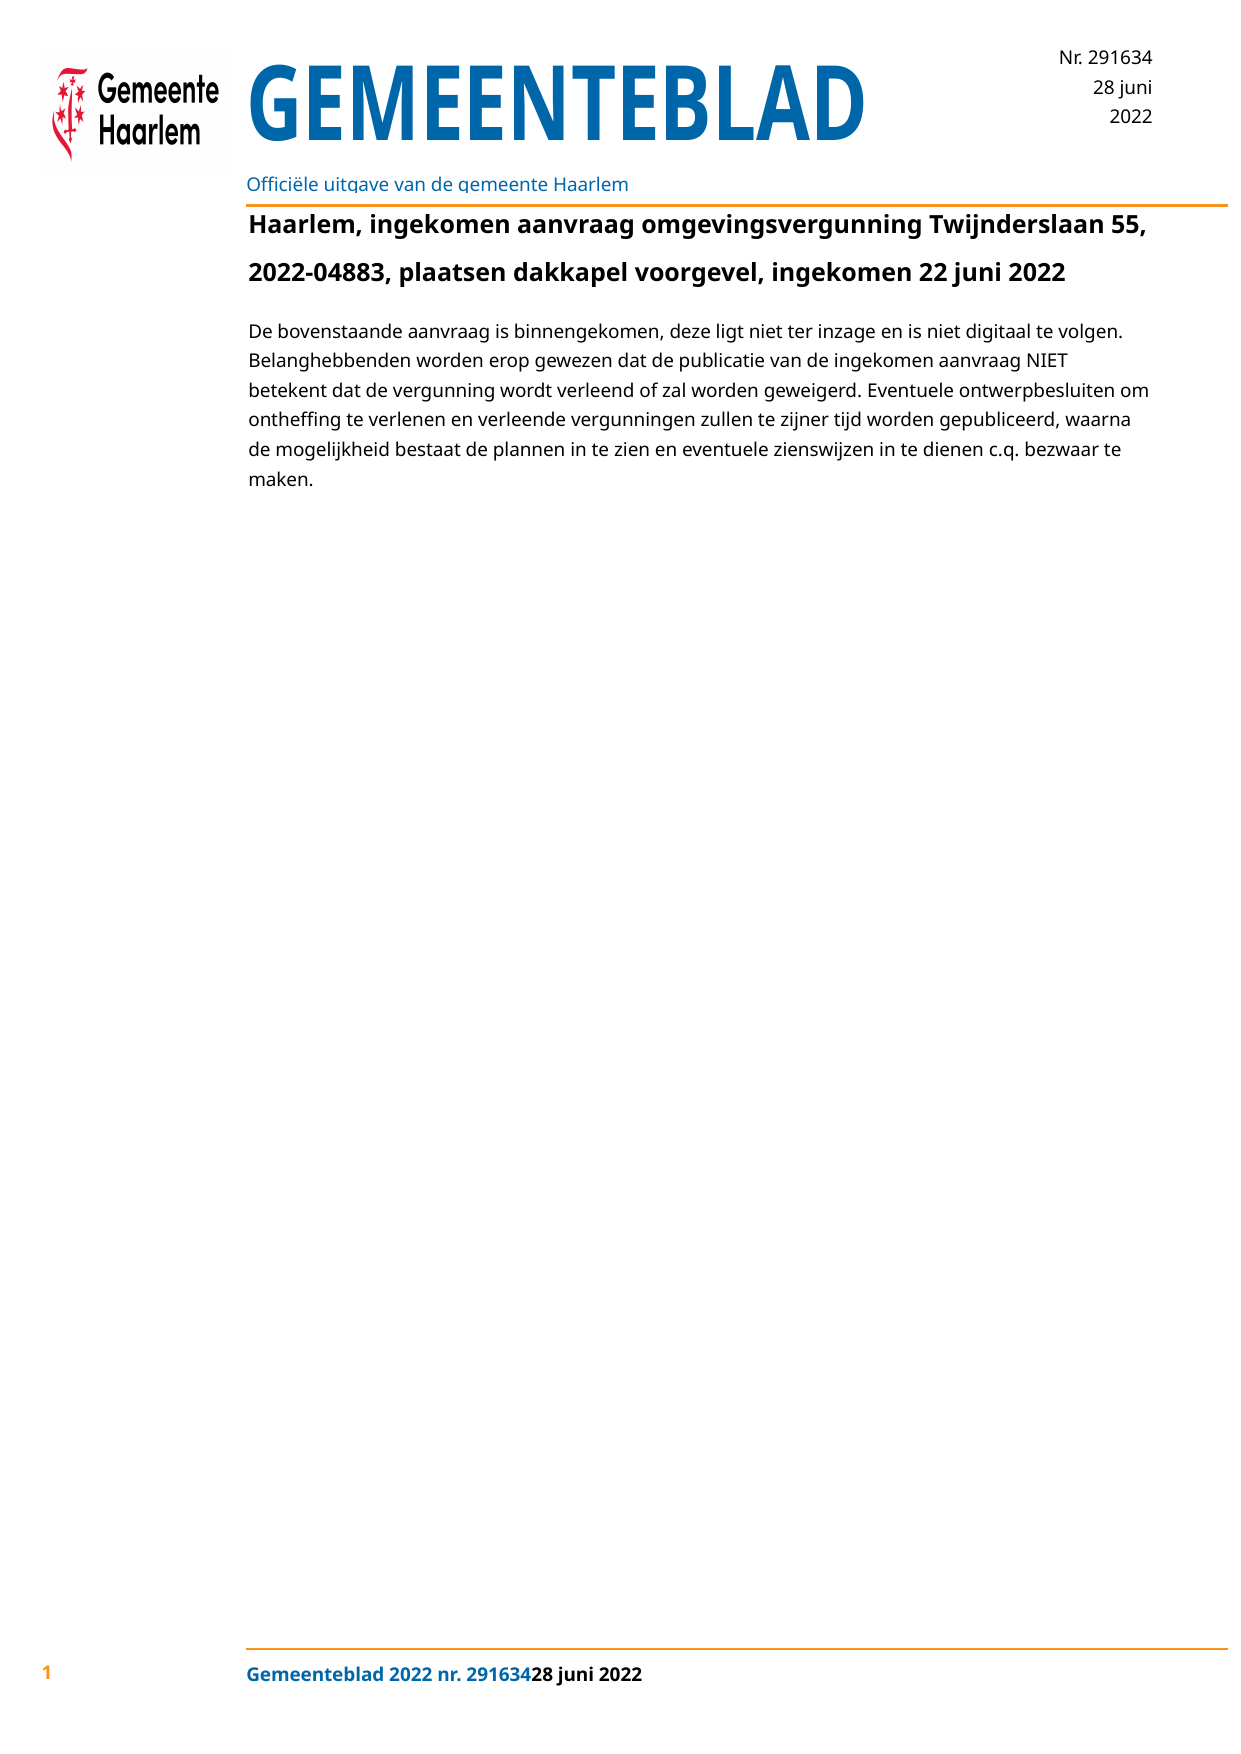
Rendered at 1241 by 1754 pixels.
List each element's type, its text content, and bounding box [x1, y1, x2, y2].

picture [41, 47, 231, 172]
text Haarlem, ingekomen aanvraag omgevingsvergunning Twijnderslaan 55, 2022-04883, plaatsen dakkapel voorgevel, ingekomen 22 juni 2022 [248, 207, 1152, 288]
text De bovenstaande aanvraag is binnengekomen, deze ligt niet ter inzage en is niet digitaal te volgen. Belanghebbenden worden erop gewezen dat de publicatie van de ingekomen aanvraag NIET betekent dat de vergunning wordt verleend of zal worden geweigerd. Eventuele ontwerpbesluiten om ontheffing te verlenen en verleende vergunningen zullen te zijner tijd worden gepubliceerd, waarna de mogelijkheid bestaat de plannen in te zien en eventuele zienswijzen in te dienen c.q. bezwaar te maken. [248, 318, 1152, 492]
